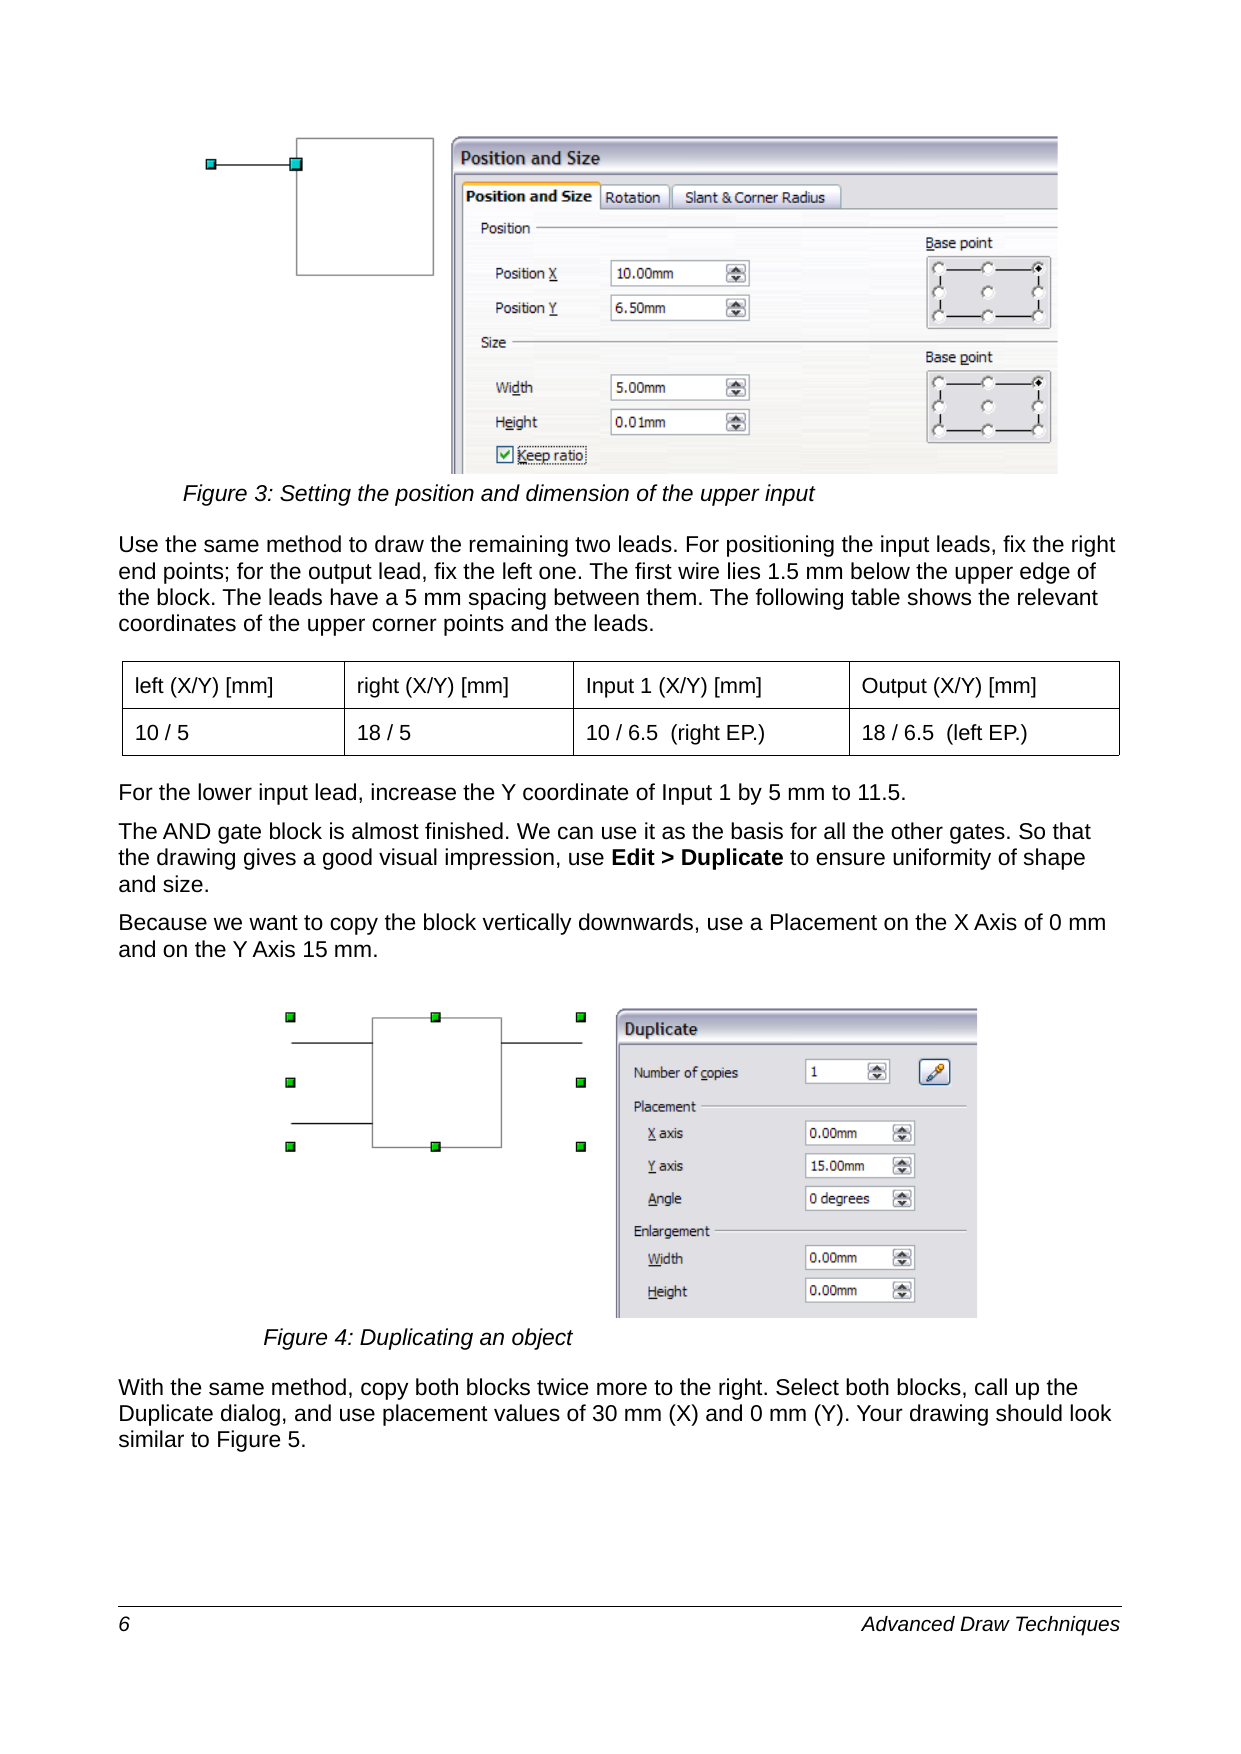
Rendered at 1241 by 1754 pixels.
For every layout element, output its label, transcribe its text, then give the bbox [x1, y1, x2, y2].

text Because we want to copy the block vertically downwards, use a Placement on the X Axis of 0 mm and on the Y Axis 15 mm. [118, 909, 1122, 962]
table_cell 10 / 5 [123, 709, 344, 755]
text The AND gate block is almost finished. We can use it as the basis for all the other gates. So that the drawing gives a good visual impression, use Edit > Duplicate to ensure uniformity of shape and size. [118, 818, 1122, 897]
text Figure 3: Setting the position and dimension of the upper input [183, 480, 1057, 506]
table_header left (X/Y) [mm] [123, 662, 344, 708]
text Use the same method to draw the remaining two leads. For positioning the input leads, fix the right end points; for the output lead, fix the left one. The first wire lies 1.5 mm below the upper edge of the block. The leads have a 5 mm spacing between them. The following table shows the relevant coordinates of the upper corner points and the leads. [118, 531, 1122, 637]
picture [263, 987, 978, 1318]
table_header right (X/Y) [mm] [345, 662, 573, 708]
table_cell 18 / 5 [345, 709, 573, 755]
picture [182, 118, 1058, 474]
table_cell 18 / 6.5 (left EP.) [850, 709, 1119, 755]
table_header Output (X/Y) [mm] [850, 662, 1119, 708]
text With the same method, copy both blocks twice more to the right. Select both blocks, call up the Duplicate dialog, and use placement values of 30 mm (X) and 0 mm (Y). Your drawing should look similar to Figure 5. [118, 1373, 1122, 1453]
table_cell 10 / 6.5 (right EP.) [574, 709, 849, 755]
table_header Input 1 (X/Y) [mm] [574, 662, 849, 708]
text For the lower input lead, increase the Y coordinate of Input 1 by 5 mm to 11.5. [118, 779, 1122, 805]
text Figure 4: Duplicating an object [263, 1324, 977, 1350]
